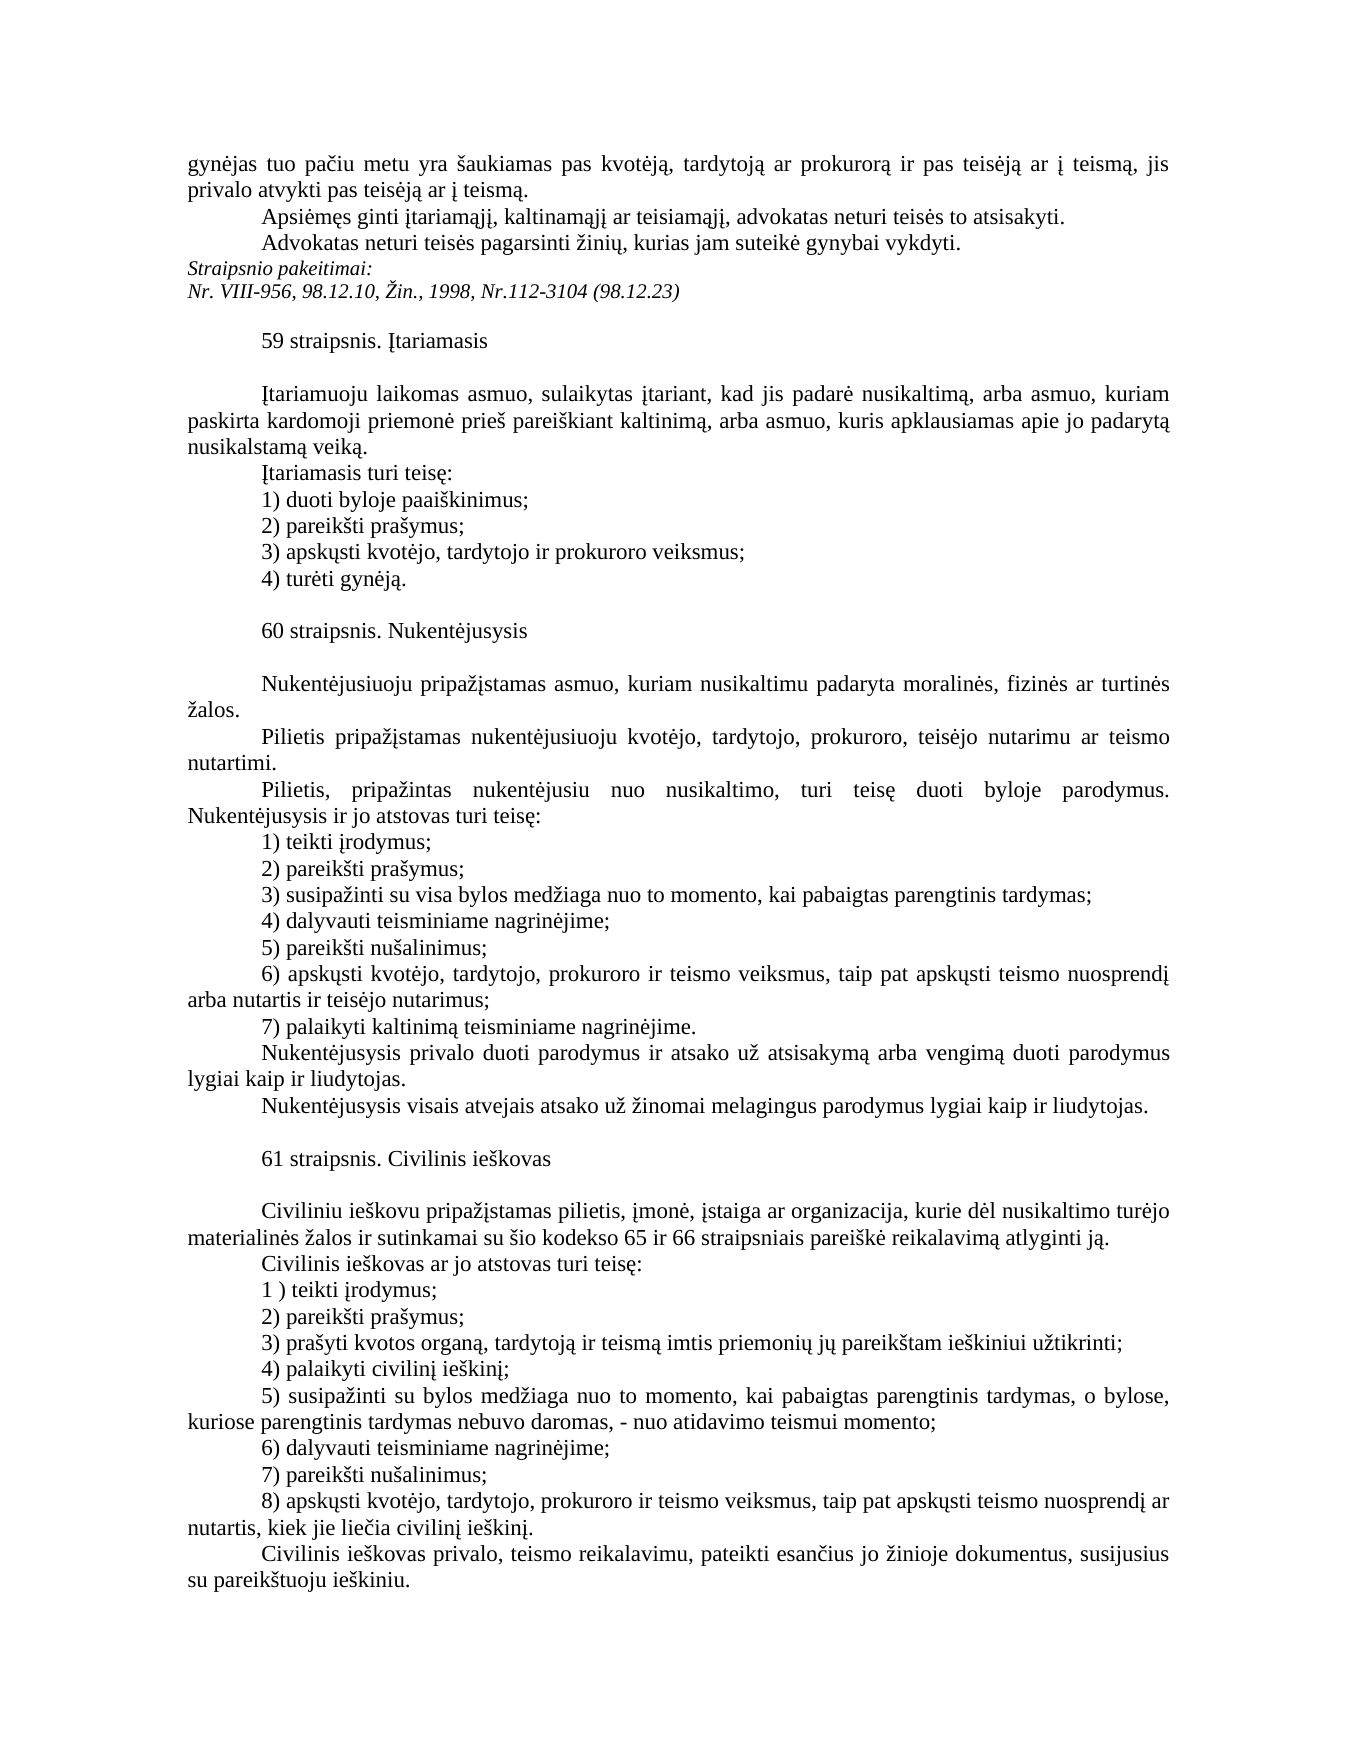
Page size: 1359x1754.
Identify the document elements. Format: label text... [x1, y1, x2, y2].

text 8) apskųsti kvotėjo, tardytojo, prokuroro ir teismo veiksmus, taip pat apskųsti teismo nuosprendį ar nutartis, kiek jie liečia civilinį ieškinį. [187, 1487, 1171, 1540]
text 4) turėti gynėją. [187, 565, 1171, 591]
text 1) teikti įrodymus; [187, 828, 1171, 855]
text Pilietis, pripažintas nukentėjusiu nuo nusikaltimo, turi teisę duoti byloje parodymus. Nukentėjusysis ir jo atstovas turi teisę: [187, 776, 1171, 828]
text gynėjas tuo pačiu metu yra šaukiamas pas kvotėją, tardytoją ar prokurorą ir pas teisėją ar į teismą, jis privalo atvykti pas teisėją ar į teismą. [187, 150, 1171, 203]
text Įtariamuoju laikomas asmuo, sulaikytas įtariant, kad jis padarė nusikaltimą, arba asmuo, kuriam paskirta kardomoji priemonė prieš pareiškiant kaltinimą, arba asmuo, kuris apklausiamas apie jo padarytą nusikalstamą veiką. [187, 380, 1171, 459]
text Civilinis ieškovas ar jo atstovas turi teisę: [187, 1250, 1171, 1276]
text Straipsnio pakeitimai: [187, 255, 1171, 279]
text 4) palaikyti civilinį ieškinį; [187, 1355, 1171, 1382]
text 60 straipsnis. Nukentėjusysis [187, 617, 1171, 644]
text 4) dalyvauti teisminiame nagrinėjime; [187, 907, 1171, 934]
text 2) pareikšti prašymus; [187, 512, 1171, 538]
text 6) dalyvauti teisminiame nagrinėjime; [187, 1434, 1171, 1461]
text Civiliniu ieškovu pripažįstamas pilietis, įmonė, įstaiga ar organizacija, kurie dėl nusikaltimo turėjo materialinės žalos ir sutinkamai su šio kodekso 65 ir 66 straipsniais pareiškė reikalavimą atlyginti ją. [187, 1197, 1171, 1250]
text 3) prašyti kvotos organą, tardytoją ir teismą imtis priemonių jų pareikštam ieškiniui užtikrinti; [187, 1329, 1171, 1355]
text 3) apskųsti kvotėjo, tardytojo ir prokuroro veiksmus; [187, 538, 1171, 565]
text Nukentėjusysis visais atvejais atsako už žinomai melagingus parodymus lygiai kaip ir liudytojas. [187, 1092, 1171, 1118]
text 3) susipažinti su visa bylos medžiaga nuo to momento, kai pabaigtas parengtinis tardymas; [187, 881, 1171, 907]
text 2) pareikšti prašymus; [187, 855, 1171, 881]
text 5) susipažinti su bylos medžiaga nuo to momento, kai pabaigtas parengtinis tardymas, o bylose, kuriose parengtinis tardymas nebuvo daromas, - nuo atidavimo teismui momento; [187, 1382, 1171, 1434]
text Nukentėjusysis privalo duoti parodymus ir atsako už atsisakymą arba vengimą duoti parodymus lygiai kaip ir liudytojas. [187, 1039, 1171, 1092]
text 7) palaikyti kaltinimą teisminiame nagrinėjime. [187, 1013, 1171, 1039]
text Nr. VIII-956, 98.12.10, Žin., 1998, Nr.112-3104 (98.12.23) [187, 279, 1171, 303]
text 1 ) teikti įrodymus; [187, 1276, 1171, 1303]
text 2) pareikšti prašymus; [187, 1303, 1171, 1329]
text Įtariamasis turi teisę: [187, 459, 1171, 486]
text Pilietis pripažįstamas nukentėjusiuoju kvotėjo, tardytojo, prokuroro, teisėjo nutarimu ar teismo nutartimi. [187, 723, 1171, 776]
text 61 straipsnis. Civilinis ieškovas [187, 1144, 1171, 1171]
text Nukentėjusiuoju pripažįstamas asmuo, kuriam nusikaltimu padaryta moralinės, fizinės ar turtinės žalos. [187, 670, 1171, 723]
text 7) pareikšti nušalinimus; [187, 1461, 1171, 1487]
text Apsiėmęs ginti įtariamąjį, kaltinamąjį ar teisiamąjį, advokatas neturi teisės to atsisakyti. [187, 203, 1171, 229]
text Civilinis ieškovas privalo, teismo reikalavimu, pateikti esančius jo žinioje dokumentus, susijusius su pareikštuoju ieškiniu. [187, 1540, 1171, 1593]
text 1) duoti byloje paaiškinimus; [187, 486, 1171, 512]
text Advokatas neturi teisės pagarsinti žinių, kurias jam suteikė gynybai vykdyti. [187, 229, 1171, 255]
text 5) pareikšti nušalinimus; [187, 934, 1171, 960]
text 59 straipsnis. Įtariamasis [187, 328, 1171, 354]
text 6) apskųsti kvotėjo, tardytojo, prokuroro ir teismo veiksmus, taip pat apskųsti teismo nuosprendį arba nutartis ir teisėjo nutarimus; [187, 960, 1171, 1013]
